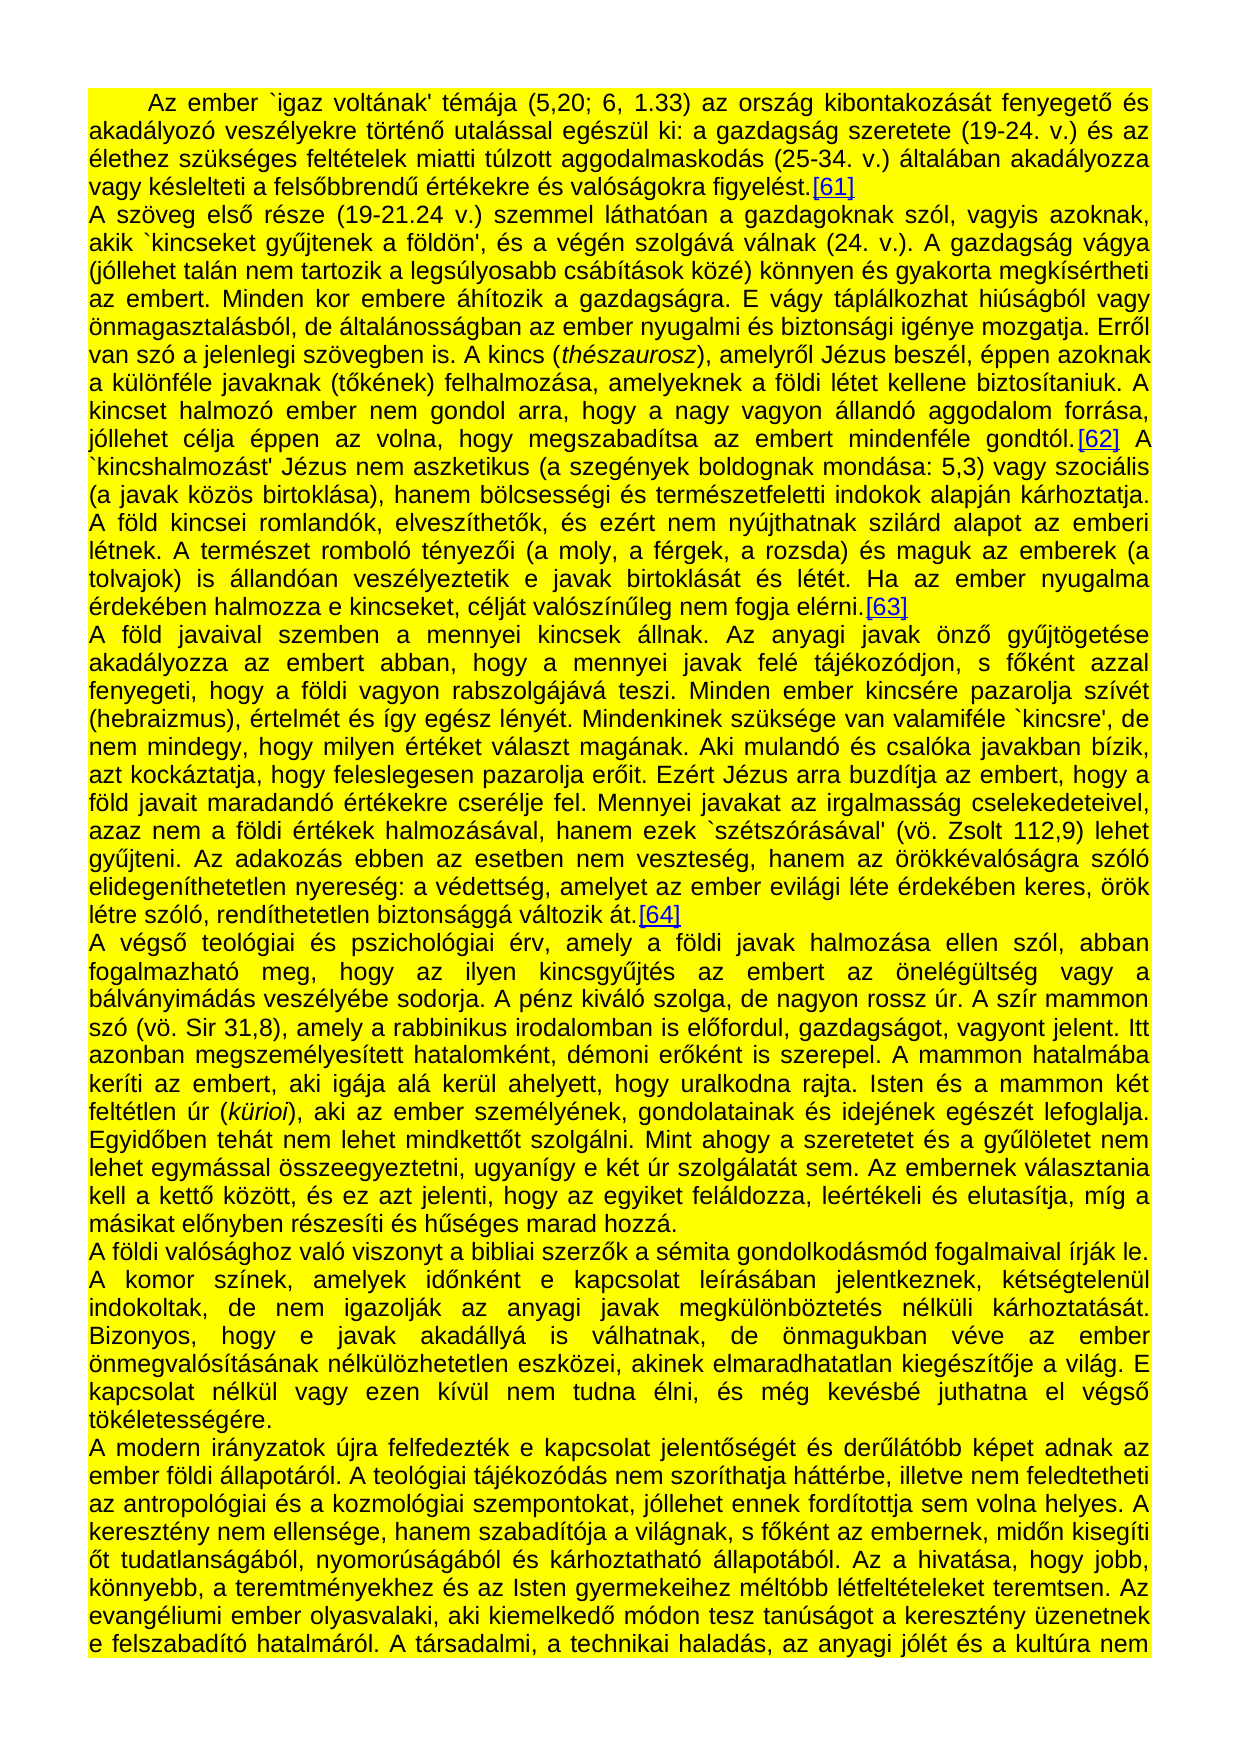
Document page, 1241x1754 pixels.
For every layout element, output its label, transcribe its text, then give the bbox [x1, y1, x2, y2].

text Az ember `igaz voltának' témája (5,20; 6, 1.33) az ország kibontakozását fenyegető és akadályozó veszélyekre történő utalással egészül ki: a gazdagság szeretete (19-24. v.) és az élethez szükséges feltételek miatti túlzott aggodalmaskodás (25-34. v.) általában akadályozza vagy késlelteti a felsőbbrendű értékekre és valóságokra figyelést.[61] A szöveg első része (19-21.24 v.) szemmel láthatóan a gazdagoknak szól, vagyis azoknak, akik `kincseket gyűjtenek a földön', és a végén szolgává válnak (24. v.). A gazdagság vágya (jóllehet talán nem tartozik a legsúlyosabb csábítások közé) könnyen és gyakorta megkísértheti az embert. Minden kor embere áhítozik a gazdagságra. E vágy táplálkozhat hiúságból vagy önmagasztalásból, de általánosságban az ember nyugalmi és biztonsági igénye mozgatja. Erről van szó a jelenlegi szövegben is. A kincs (thészaurosz), amelyről Jézus beszél, éppen azoknak a különféle javaknak (tőkének) felhalmozása, amelyeknek a földi létet kellene biztosítaniuk. A kincset halmozó ember nem gondol arra, hogy a nagy vagyon állandó aggodalom forrása, jóllehet célja éppen az volna, hogy megszabadítsa az embert mindenféle gondtól.[62] A `kincshalmozást' Jézus nem aszketikus (a szegények boldognak mondása: 5,3) vagy szociális (a javak közös birtoklása), hanem bölcsességi és természetfeletti indokok alapján kárhoztatja. A föld kincsei romlandók, elveszíthetők, és ezért nem nyújthatnak szilárd alapot az emberi létnek. A természet romboló tényezői (a moly, a férgek, a rozsda) és maguk az emberek (a tolvajok) is állandóan veszélyeztetik e javak birtoklását és létét. Ha az ember nyugalma érdekében halmozza e kincseket, célját valószínűleg nem fogja elérni.[63] A föld javaival szemben a mennyei kincsek állnak. Az anyagi javak önző gyűjtögetése akadályozza az embert abban, hogy a mennyei javak felé tájékozódjon, s főként azzal fenyegeti, hogy a földi vagyon rabszolgájává teszi. Minden ember kincsére pazarolja szívét (hebraizmus), értelmét és így egész lényét. Mindenkinek szüksége van valamiféle `kincsre', de nem mindegy, hogy milyen értéket választ magának. Aki mulandó és csalóka javakban bízik, azt kockáztatja, hogy feleslegesen pazarolja erőit. Ezért Jézus arra buzdítja az embert, hogy a föld javait maradandó értékekre cserélje fel. Mennyei javakat az irgalmasság cselekedeteivel, azaz nem a földi értékek halmozásával, hanem ezek `szétszórásával' (vö. Zsolt 112,9) lehet gyűjteni. Az adakozás ebben az esetben nem veszteség, hanem az örökkévalóságra szóló elidegeníthetetlen nyereség: a védettség, amelyet az ember evilági léte érdekében keres, örök létre szóló, rendíthetetlen biztonsággá változik át.[64] A végső teológiai és pszichológiai érv, amely a földi javak halmozása ellen szól, abban fogalmazható meg, hogy az ilyen kincsgyűjtés az embert az önelégültség vagy a bálványimádás veszélyébe sodorja. A pénz kiváló szolga, de nagyon rossz úr. A szír mammon szó (vö. Sir 31,8), amely a rabbinikus irodalomban is előfordul, gazdagságot, vagyont jelent. Itt azonban megszemélyesített hatalomként, démoni erőként is szerepel. A mammon hatalmába keríti az embert, aki igája alá kerül ahelyett, hogy uralkodna rajta. Isten és a mammon két feltétlen úr (kürioi), aki az ember személyének, gondolatainak és idejének egészét lefoglalja. Egyidőben tehát nem lehet mindkettőt szolgálni. Mint ahogy a szeretetet és a gyűlöletet nem lehet egymással összeegyeztetni, ugyanígy e két úr szolgálatát sem. Az embernek választania kell a kettő között, és ez azt jelenti, hogy az egyiket feláldozza, leértékeli és elutasítja, míg a másikat előnyben részesíti és hűséges marad hozzá. A földi valósághoz való viszonyt a bibliai szerzők a sémita gondolkodásmód fogalmaival írják le. A komor színek, amelyek időnként e kapcsolat leírásában jelentkeznek, kétségtelenül indokoltak, de nem igazolják az anyagi javak megkülönböztetés nélküli kárhoztatását. Bizonyos, hogy e javak akadállyá is válhatnak, de önmagukban véve az ember önmegvalósításának nélkülözhetetlen eszközei, akinek elmaradhatatlan kiegészítője a világ. E kapcsolat nélkül vagy ezen kívül nem tudna élni, és még kevésbé juthatna el végső tökéletességére. A modern irányzatok újra felfedezték e kapcsolat jelentőségét és derűlátóbb képet adnak az ember földi állapotáról. A teológiai tájékozódás nem szoríthatja háttérbe, illetve nem feledtetheti az antropológiai és a kozmológiai szempontokat, jóllehet ennek fordítottja sem volna helyes. A keresztény nem ellensége, hanem szabadítója a világnak, s főként az embernek, midőn kisegíti őt tudatlanságából, nyomorúságából és kárhoztatható állapotából. Az a hivatása, hogy jobb, könnyebb, a teremtményekhez és az Isten gyermekeihez méltóbb létfeltételeket teremtsen. Az evangéliumi ember olyasvalaki, aki kiemelkedő módon tesz tanúságot a keresztény üzenetnek e felszabadító hatalmáról. A társadalmi, a technikai haladás, az anyagi jólét és a kultúra nem [88, 88, 1152, 1658]
